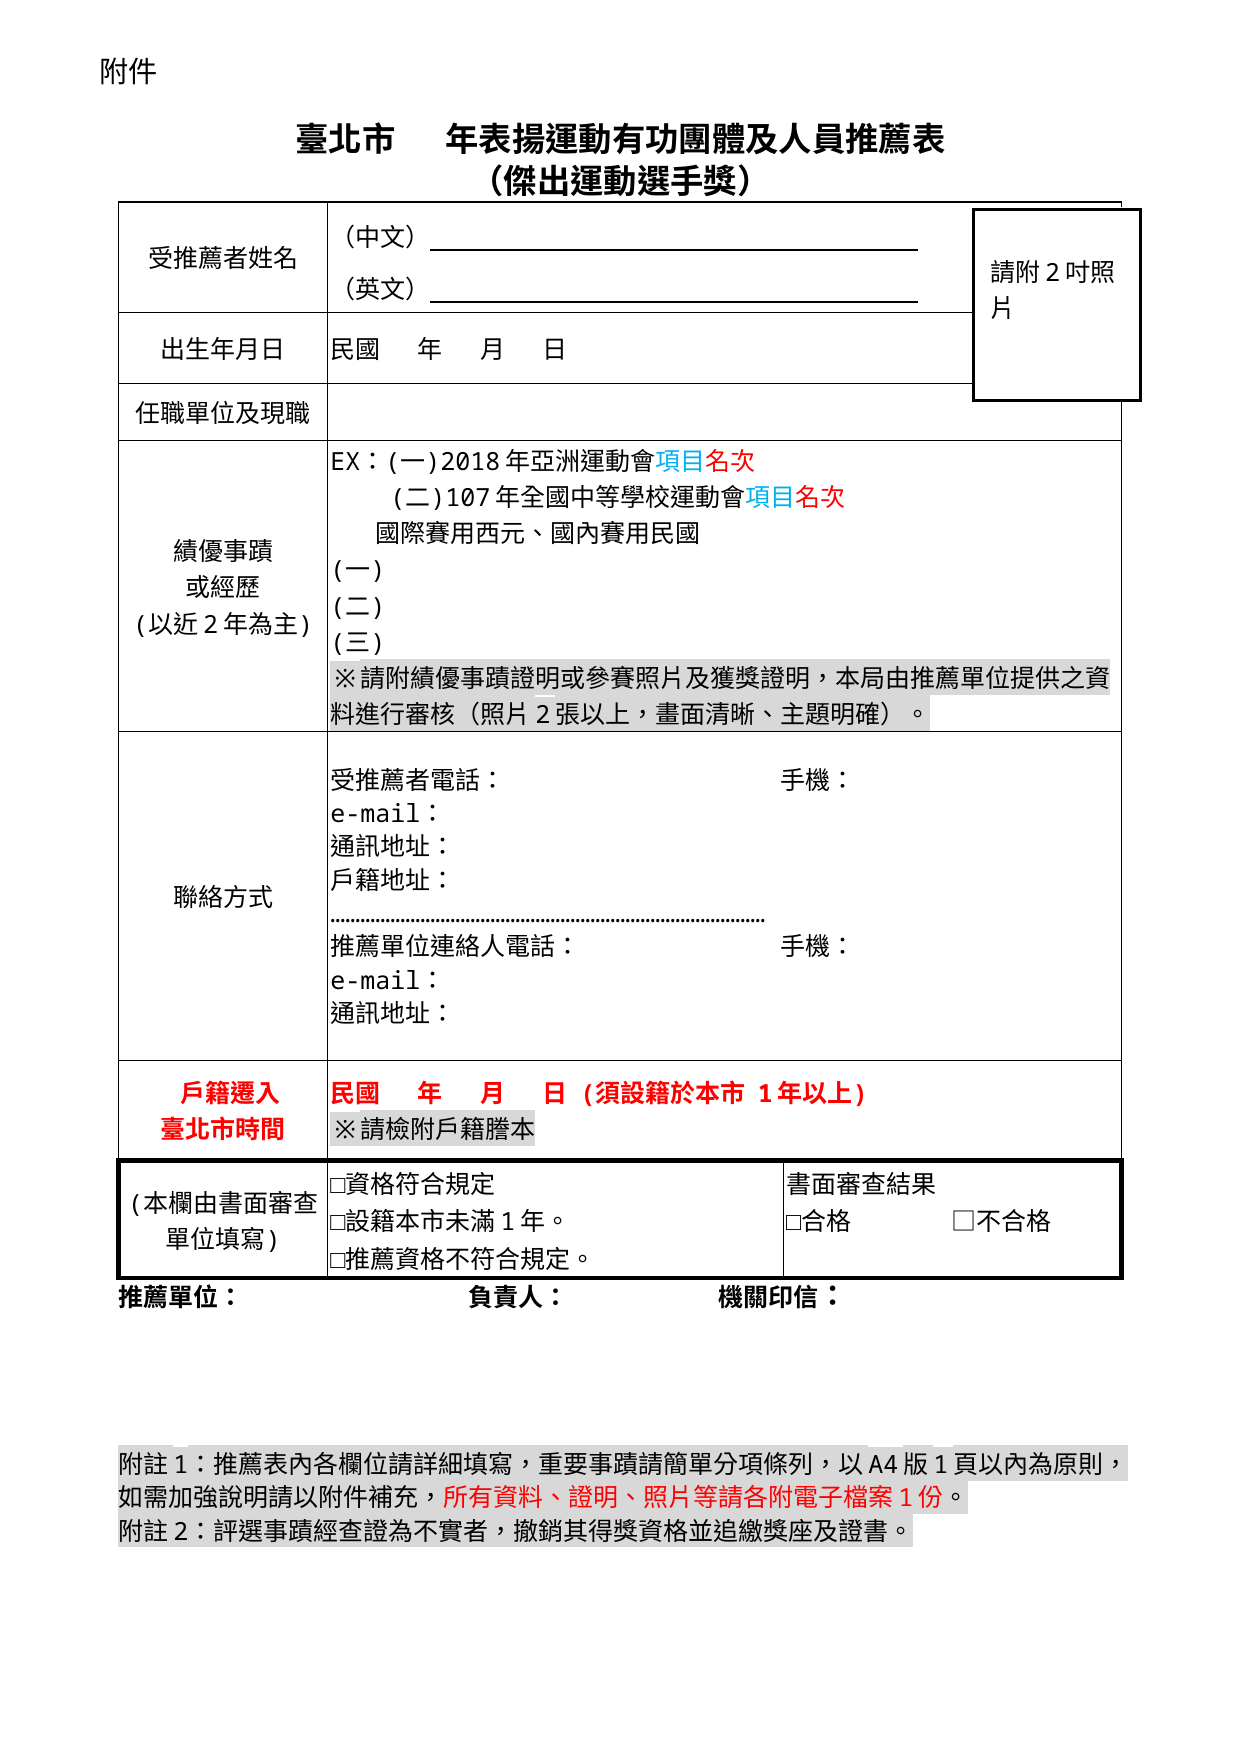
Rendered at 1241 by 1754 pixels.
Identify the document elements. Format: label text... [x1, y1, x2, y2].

table_cell 戶籍遷入 臺北市時間 [119, 1061, 327, 1158]
table_cell 績優事蹟 或經歷 (以近2年為主) [119, 441, 327, 731]
table_cell 民國 年 月 日 [328, 313, 972, 383]
table_cell 聯絡方式 [119, 732, 327, 1060]
table_header （中文） （英文） [328, 203, 1121, 312]
text [85, 42, 172, 133]
text （傑出運動選手獎） [118, 160, 1122, 201]
table_cell (本欄由書面審查單位填寫) [121, 1163, 327, 1276]
table_header （中文） （英文） [975, 211, 1139, 399]
text 臺北市 年表揚運動有功團體及人員推薦表 [118, 118, 1122, 160]
text 附件 [99, 49, 157, 91]
table_cell □資格符合規定 □設籍本市未滿1年。 □推薦資格不符合規定。 [328, 1163, 783, 1276]
text 推薦單位： 負責人： 機關印信： [118, 1280, 1122, 1313]
text 附註1：推薦表內各欄位請詳細填寫，重要事蹟請簡單分項條列，以A4版1頁以內為原則，如需加強說明請以附件補充，所有資料、證明、照片等請各附電子檔案1份。 [118, 1447, 1122, 1513]
table_cell 受推薦者電話： 手機： e-mail： 通訊地址： 戶籍地址： …………………………………………………………………………… 推薦單位連絡人電話： 手機： e-mail： 通訊地址： [328, 732, 1121, 1060]
table_cell [328, 384, 1121, 440]
table_header 受推薦者姓名 [119, 203, 327, 312]
table_cell 書面審查結果 □合格 □不合格 [784, 1163, 1119, 1276]
table_cell EX：(一)2018年亞洲運動會項目名次 (二)107年全國中等學校運動會項目名次 國際賽用西元、國內賽用民國 (一) (二) (三) ※請附績優事蹟證明或參賽照片及獲獎證明，本局由推薦單位提供之資料進行審核（照片2張以上，畫面清晰、主題明確）。 [328, 441, 1121, 731]
text 附註2：評選事蹟經查證為不實者，撤銷其得獎資格並追繳獎座及證書。 [118, 1513, 1122, 1547]
table_cell 任職單位及現職 [119, 384, 327, 440]
table_cell 出生年月日 [119, 313, 327, 383]
table_cell 民國 年 月 日 (須設籍於本市 1年以上) ※請檢附戶籍謄本 [328, 1061, 1121, 1158]
